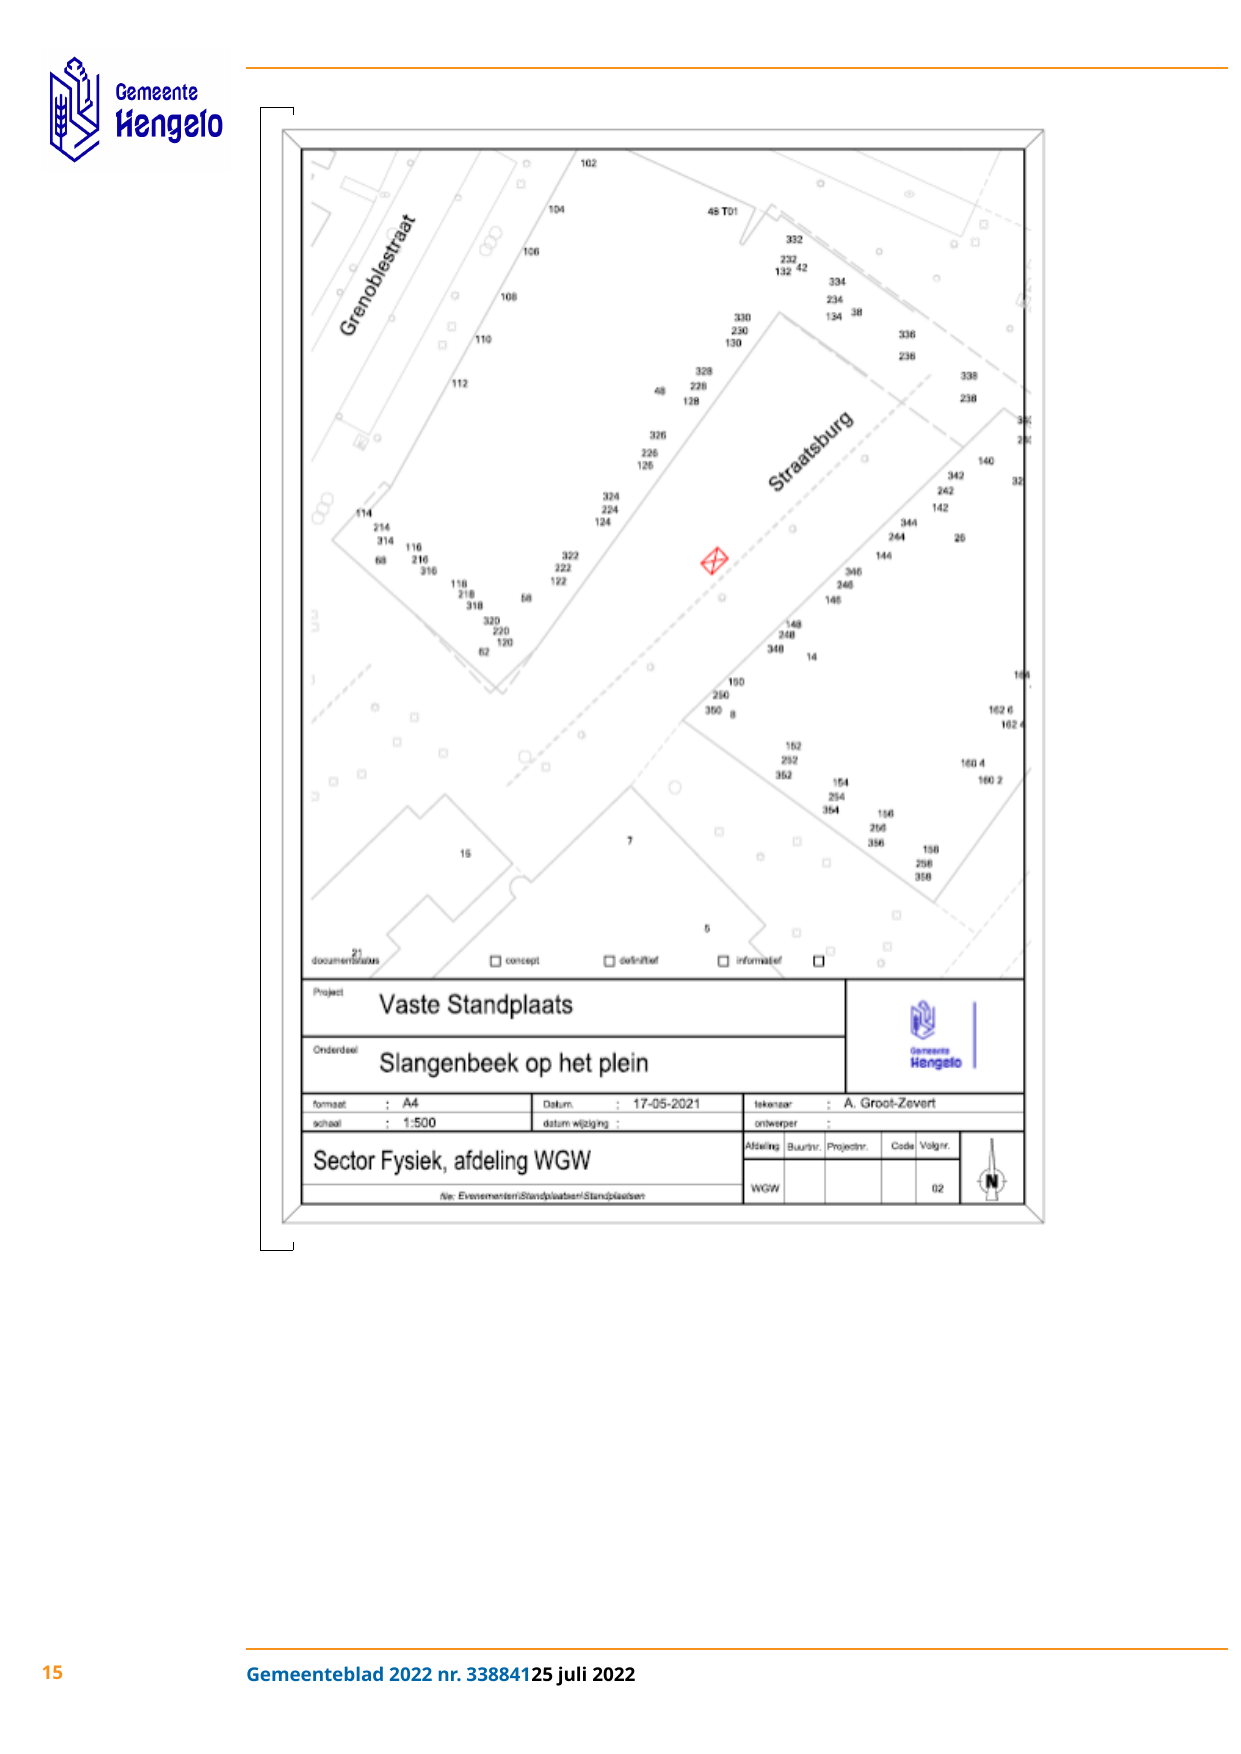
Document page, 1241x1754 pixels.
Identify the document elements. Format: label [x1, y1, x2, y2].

picture [268, 115, 1055, 1242]
picture [41, 47, 231, 172]
